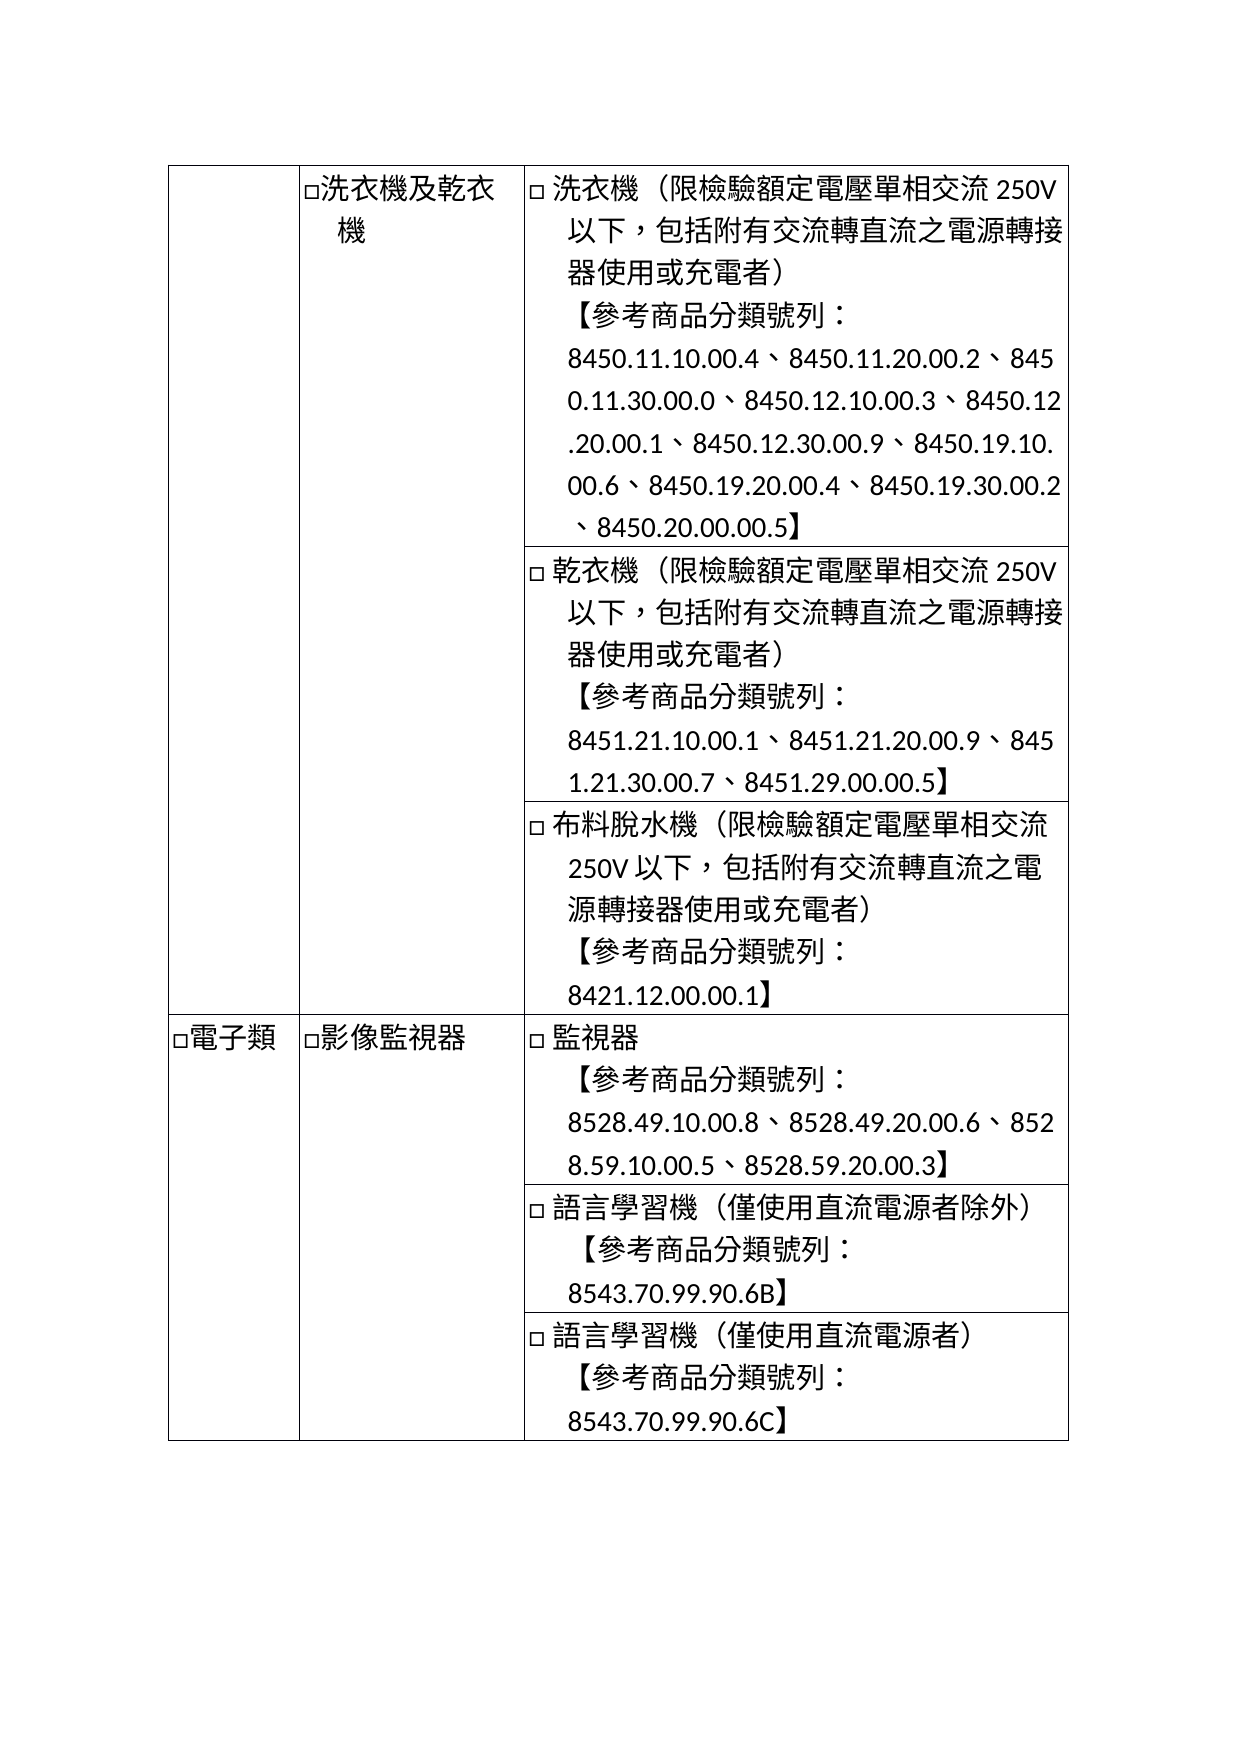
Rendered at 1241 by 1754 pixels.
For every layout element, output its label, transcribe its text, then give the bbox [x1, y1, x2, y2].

table_cell □ 語言學習機（僅使用直流電源者） 【參考商品分類號列：8543.70.99.90.6C】 [525, 1313, 1068, 1439]
table_cell □影像監視器 [300, 1015, 524, 1439]
table_cell □ 布料脫水機（限檢驗額定電壓單相交流250V以下，包括附有交流轉直流之電源轉接器使用或充電者） 【參考商品分類號列：8421.12.00.00.1】 [525, 802, 1068, 1013]
table_cell □ 洗衣機（限檢驗額定電壓單相交流250V以下，包括附有交流轉直流之電源轉接器使用或充電者） 【參考商品分類號列：8450.11.10.00.4、8450.11.20.00.2、8450.11.30.00.0、8450.12.10.00.3、8450.12.20.00.1、8450.12.30.00.9、8450.19.10.00.6、8450.19.20.00.4、8450.19.30.00.2、8450.20.00.00.5】 [525, 166, 1068, 546]
table_cell [169, 166, 299, 1013]
table_cell □電子類 [169, 1015, 299, 1439]
table_cell □ 語言學習機（僅使用直流電源者除外）【參考商品分類號列：8543.70.99.90.6B】 [525, 1185, 1068, 1312]
table_cell □洗衣機及乾衣機 [300, 166, 524, 1013]
table_cell □ 監視器 【參考商品分類號列：8528.49.10.00.8、8528.49.20.00.6、8528.59.10.00.5、8528.59.20.00.3】 [525, 1015, 1068, 1184]
table_cell □ 乾衣機（限檢驗額定電壓單相交流250V以下，包括附有交流轉直流之電源轉接器使用或充電者） 【參考商品分類號列：8451.21.10.00.1、8451.21.20.00.9、8451.21.30.00.7、8451.29.00.00.5】 [525, 547, 1068, 801]
